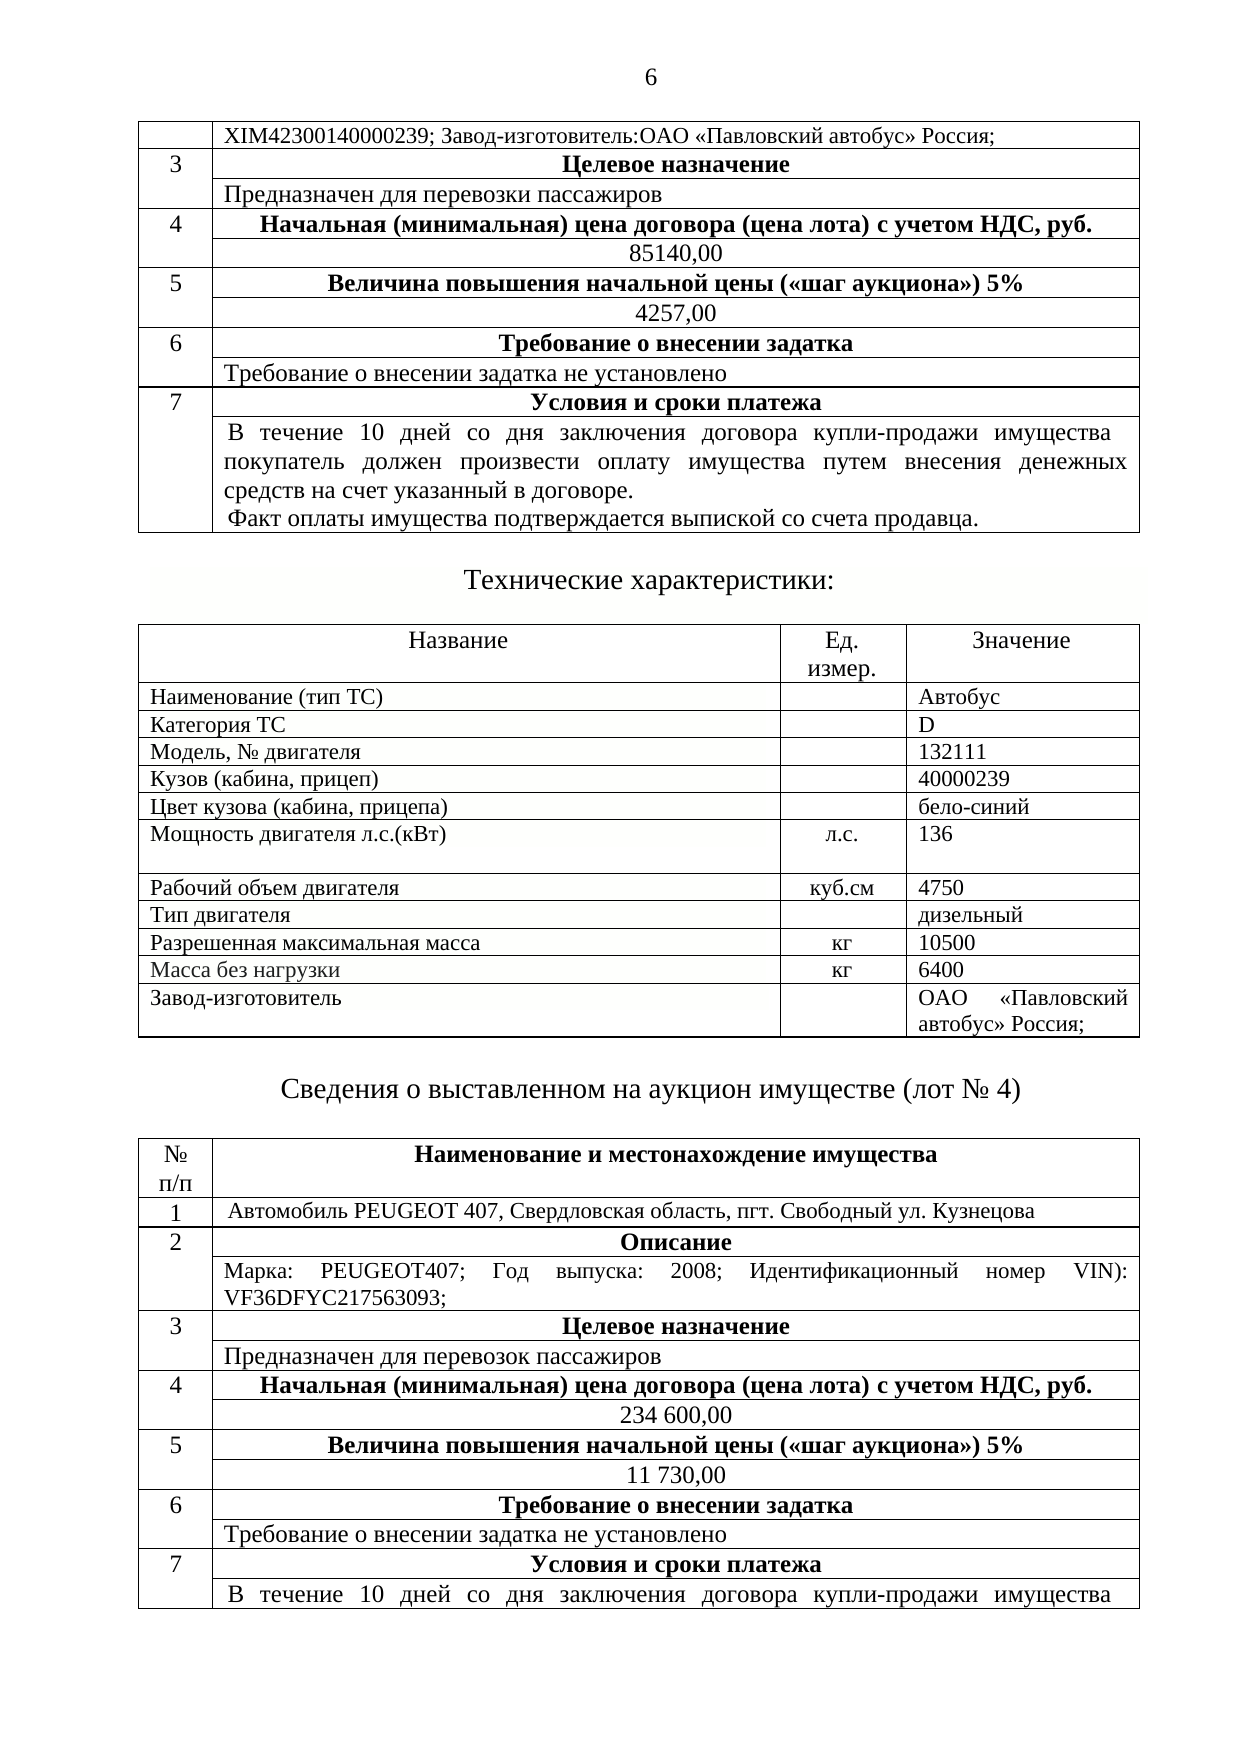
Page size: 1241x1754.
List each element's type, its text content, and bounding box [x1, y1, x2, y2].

table_cell Начальная (минимальная) цена договора (цена лота) с учетом НДС, руб. [213, 209, 1139, 237]
table_cell Условия и сроки платежа [213, 388, 1139, 416]
table_cell ОАО «Павловский автобус» Россия; [907, 984, 1139, 1036]
table_cell [781, 901, 906, 928]
table_cell дизельный [907, 901, 1139, 928]
table_cell 7 [139, 1549, 212, 1608]
table_cell Мощность двигателя л.с.(кВт) [139, 820, 780, 873]
text Технические характеристики: [150, 567, 1148, 595]
table_header Название [139, 625, 780, 682]
table_cell кг [781, 929, 906, 955]
table_cell Величина повышения начальной цены («шаг аукциона») 5% [213, 1430, 1139, 1459]
table_cell Тип двигателя [139, 901, 150, 928]
table_cell Условия и сроки платежа [213, 1549, 1139, 1578]
table_cell 132111 [907, 738, 1139, 764]
table_cell 6 [139, 328, 212, 386]
table_cell 11 730,00 [213, 1460, 1139, 1489]
table_cell 5 [139, 268, 212, 327]
table_cell 10500 [907, 929, 1139, 955]
table_cell D [907, 711, 1139, 737]
table_cell Требование о внесении задатка не установлено [213, 1520, 1139, 1548]
table_cell 85140,00 [213, 239, 1139, 267]
table_cell Начальная (минимальная) цена договора (цена лота) с учетом НДС, руб. [213, 1371, 1139, 1399]
table_cell 3 [139, 1311, 212, 1369]
table_cell 4750 [907, 874, 1139, 900]
table_cell л.с. [781, 820, 906, 873]
table_cell кг [781, 956, 906, 983]
table_cell Завод-изготовитель [139, 984, 780, 1036]
table_cell 234 600,00 [213, 1400, 1139, 1429]
table_cell 7 [139, 388, 212, 532]
table_cell XIM42300140000239; Завод-изготовитель:ОАО «Павловский автобус» Россия; [213, 122, 1139, 148]
table_cell Категория ТС [139, 711, 150, 737]
table_cell 3 [139, 149, 212, 208]
table_cell куб.см [781, 874, 906, 900]
table_cell Требование о внесении задатка [213, 1490, 1139, 1518]
table_cell [781, 738, 906, 764]
table_cell 5 [139, 1430, 212, 1489]
table_header Значение [907, 625, 1139, 682]
table_cell [781, 766, 906, 792]
table_header Наименование и местонахождение имущества [213, 1139, 1139, 1197]
table_cell Требование о внесении задатка [213, 328, 1139, 357]
table_cell В течение 10 дней со дня заключения договора купли-продажи имущества покупатель должен произвести оплату имущества путем внесения денежных средств на счет указанный в договоре. Факт оплаты имущества подтверждается выпиской со счета продавца. [213, 417, 1139, 532]
table_cell Масса без нагрузки [766, 956, 780, 983]
table_cell [781, 683, 906, 710]
table_cell Предназначен для перевозок пассажиров [213, 1341, 1139, 1369]
table_cell 6400 [907, 956, 1139, 983]
table_cell Тип двигателя [766, 901, 780, 928]
table_header Ед. измер. [781, 625, 906, 682]
table_cell 1 [139, 1198, 212, 1226]
table_cell Марка: PEUGEOT407; Год выпуска: 2008; Идентификационный номер VIN): VF36DFYC217563093; [213, 1257, 1139, 1310]
table_cell Автомобиль PEUGEOT 407, Свердловская область, пгт. Свободный ул. Кузнецова [213, 1198, 1139, 1226]
table_cell 40000239 [907, 766, 1139, 792]
table_cell 2 [139, 1228, 212, 1310]
table_cell Категория ТС [766, 711, 780, 737]
text Сведения о выставленном на аукцион имуществе (лот № 4) [150, 1071, 1152, 1104]
table_cell 4 [139, 1371, 212, 1429]
table_cell Целевое назначение [213, 149, 1139, 178]
table_cell В течение 10 дней со дня заключения договора купли-продажи имущества [213, 1579, 1139, 1608]
table_cell [781, 793, 906, 819]
table_cell Автобус [907, 683, 1139, 710]
table_cell Описание [213, 1228, 1139, 1256]
table_cell бело-синий [907, 793, 1139, 819]
table_cell 4257,00 [213, 298, 1139, 327]
table_cell Предназначен для перевозки пассажиров [213, 179, 1139, 208]
table_cell 4 [139, 209, 212, 267]
table_cell Требование о внесении задатка не установлено [213, 358, 1139, 386]
table_cell Величина повышения начальной цены («шаг аукциона») 5% [213, 268, 1139, 297]
table_cell Целевое назначение [213, 1311, 1139, 1340]
table_cell [781, 711, 906, 737]
table_cell 136 [907, 820, 1139, 873]
table_cell 6 [139, 1490, 212, 1548]
table_cell [139, 122, 212, 148]
table_header № п/п [139, 1139, 212, 1197]
table_cell [781, 984, 906, 1036]
